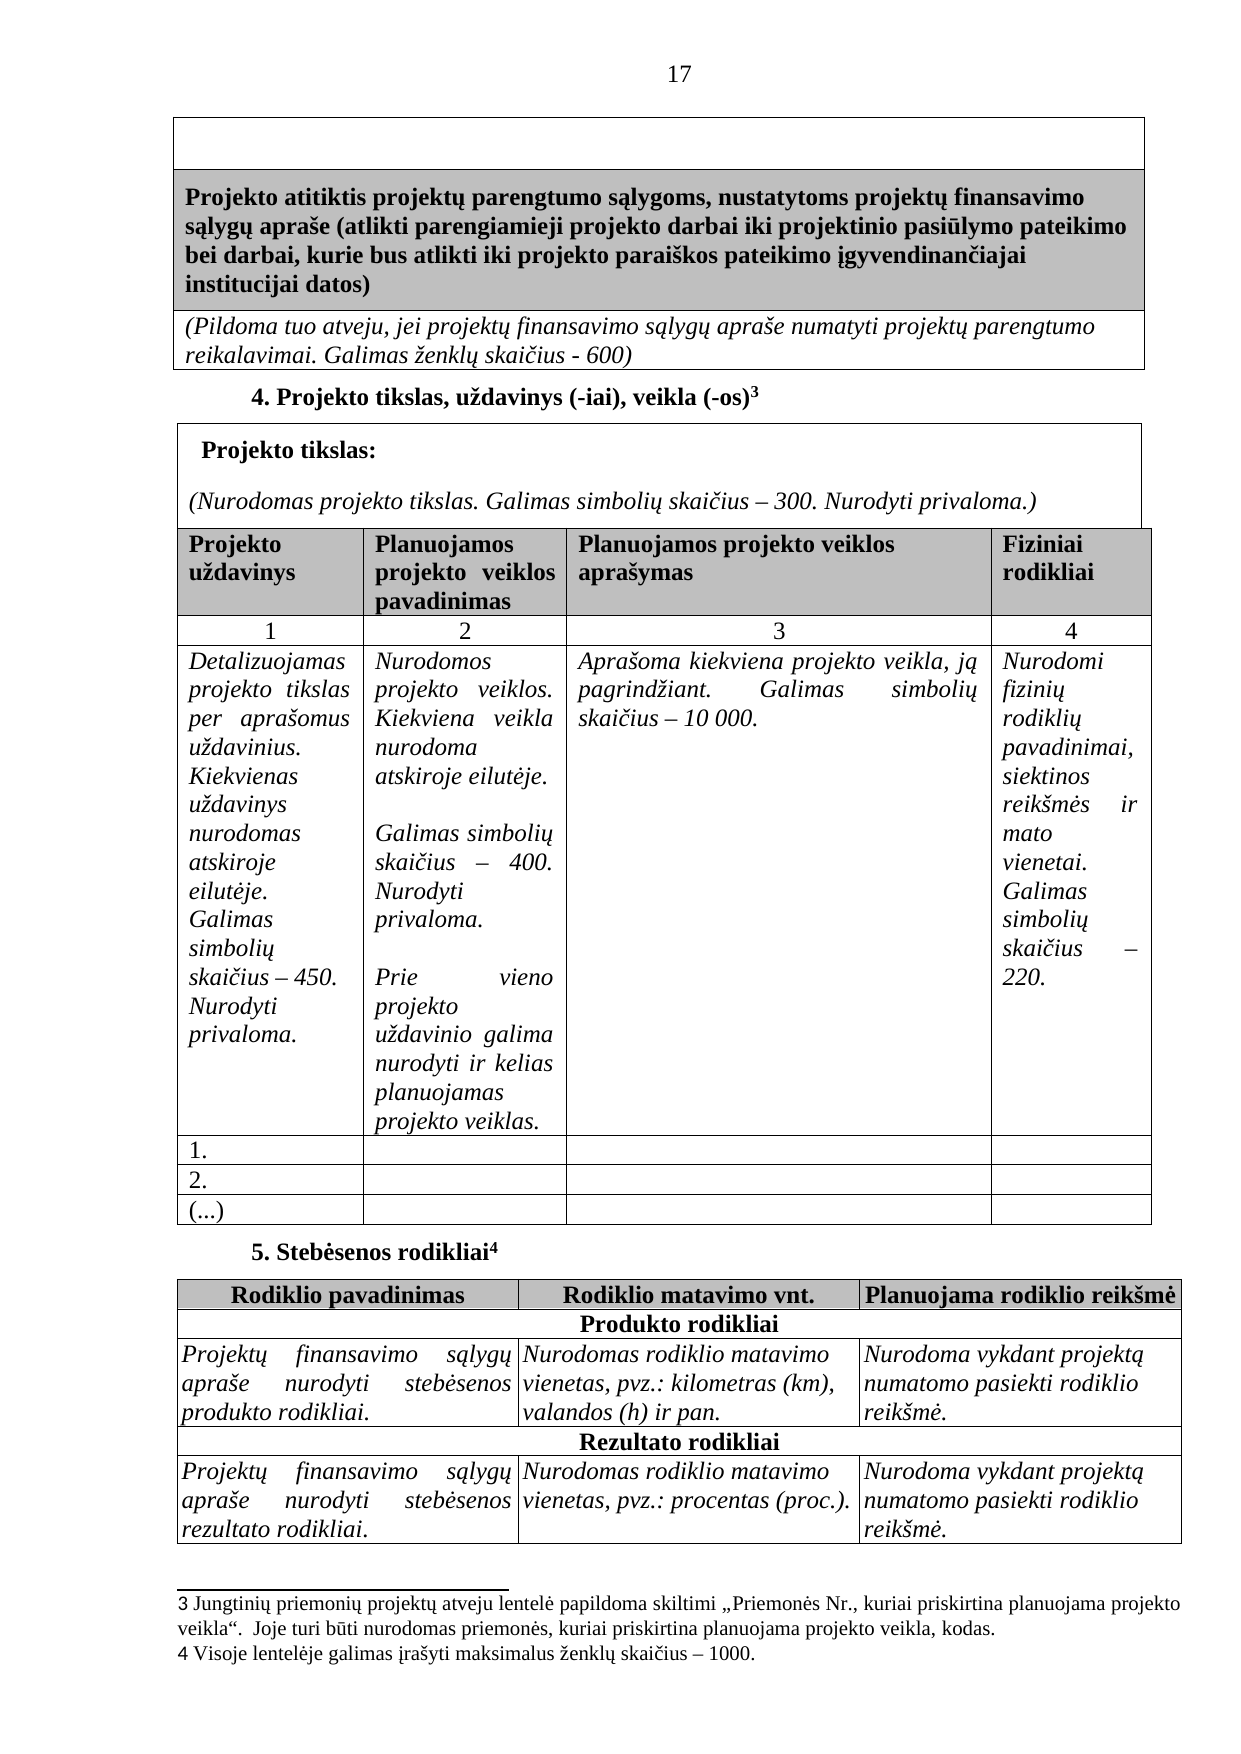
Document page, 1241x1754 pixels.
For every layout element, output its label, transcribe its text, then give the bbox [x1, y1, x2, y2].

table_header Planuojama rodiklio reikšmė [860, 1280, 1181, 1308]
table_cell Nurodomos projekto veiklos. Kiekviena veikla nurodoma atskiroje eilutėje. Galimas simbolių skaičius – 400. Nurodyti privaloma. Prie vieno projekto uždavinio galima nurodyti ir kelias planuojamas projekto veiklas. [364, 646, 566, 1134]
text Visoje lentelėje galimas įrašyti maksimalus ženklų skaičius – 1000. [177, 1640, 1181, 1665]
table_cell Projektų finansavimo sąlygų apraše nurodyti stebėsenos rezultato rodikliai. [178, 1456, 518, 1543]
table_cell [364, 1195, 566, 1224]
table_cell 2. [178, 1165, 363, 1194]
table_cell (Pildoma tuo atveju, jei projektų finansavimo sąlygų apraše numatyti projektų parengtumo reikalavimai. Galimas ženklų skaičius - 600) [174, 311, 1144, 368]
table_header Projekto tikslas: (Nurodomas projekto tikslas. Galimas simbolių skaičius – 300. Nurodyti privaloma.) [178, 424, 1141, 528]
table_header [1142, 423, 1151, 528]
table_cell 3 [567, 616, 991, 645]
table_cell 1 [178, 616, 363, 645]
table_cell Planuojamos projekto veiklos pavadinimas [364, 529, 566, 615]
table_cell Projekto uždavinys [178, 529, 363, 615]
table_cell [567, 1136, 991, 1164]
table_cell 1. [178, 1136, 363, 1164]
table_cell 4 [992, 616, 1151, 645]
table_cell [567, 1195, 991, 1224]
table_cell Detalizuojamas projekto tikslas per aprašomus uždavinius. Kiekvienas uždavinys nurodomas atskiroje eilutėje. Galimas simbolių skaičius – 450. Nurodyti privaloma. [178, 646, 363, 1134]
table_cell (...) [178, 1195, 363, 1224]
table_header Rodiklio matavimo vnt. [519, 1280, 859, 1308]
table_cell Planuojamos projekto veiklos aprašymas [567, 529, 991, 615]
table_cell [364, 1165, 566, 1194]
table_cell 2 [364, 616, 566, 645]
table_cell [567, 1165, 991, 1194]
table_cell Projektų finansavimo sąlygų apraše nurodyti stebėsenos produkto rodikliai. [178, 1339, 518, 1426]
table_cell Aprašoma kiekviena projekto veikla, ją pagrindžiant. Galimas simbolių skaičius – 10 000. [567, 646, 991, 1134]
table_cell [992, 1165, 1151, 1194]
text Jungtinių priemonių projektų atveju lentelė papildoma skiltimi „Priemonės Nr., kuriai priskirtina planuojama projekto veikla“. Joje turi būti nurodomas priemonės, kuriai priskirtina planuojama projekto veikla, kodas. [177, 1590, 1181, 1640]
table_header Rodiklio pavadinimas [178, 1280, 518, 1308]
table_cell [992, 1136, 1151, 1164]
subtitle 4. Projekto tikslas, uždavinys (-iai), veikla (-os) [177, 382, 1181, 411]
table_cell [364, 1136, 566, 1164]
table_cell Fiziniai rodikliai [992, 529, 1151, 615]
table_cell Nurodomas rodiklio matavimo vienetas, pvz.: procentas (proc.). [519, 1456, 859, 1543]
table_cell Nurodomi fizinių rodiklių pavadinimai, siektinos reikšmės ir mato vienetai. Galimas simbolių skaičius – 220. [992, 646, 1151, 1134]
table_cell [174, 118, 1144, 169]
table_cell [992, 1195, 1151, 1224]
table_cell Projekto atitiktis projektų parengtumo sąlygoms, nustatytoms projektų finansavimo sąlygų apraše (atlikti parengiamieji projekto darbai iki projektinio pasiūlymo pateikimo bei darbai, kurie bus atlikti iki projekto paraiškos pateikimo įgyvendinančiajai institucijai datos) [174, 170, 1144, 310]
subtitle 5. Stebėsenos rodikliai [177, 1237, 1181, 1266]
